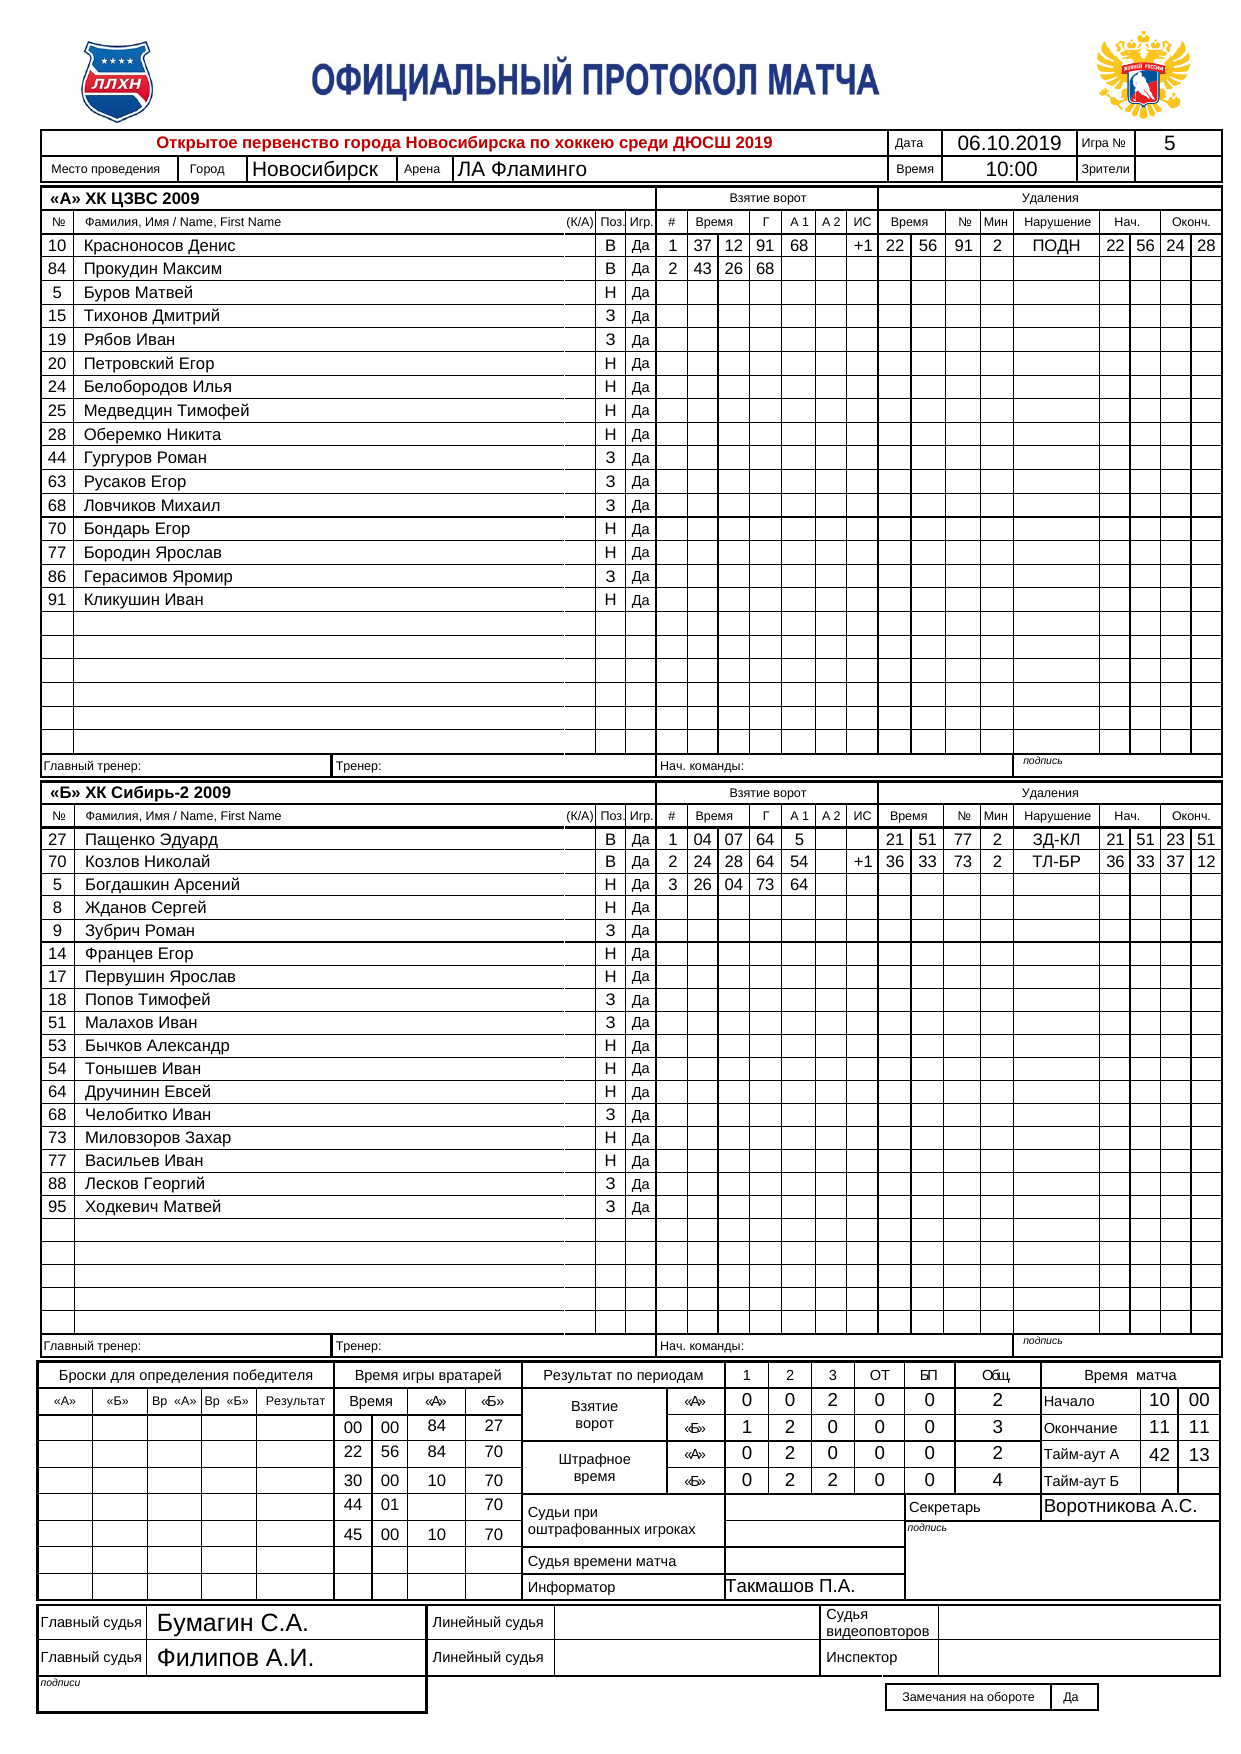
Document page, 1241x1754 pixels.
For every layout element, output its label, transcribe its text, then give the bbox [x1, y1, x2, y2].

table_cell [466, 1547, 521, 1573]
table_cell [912, 1104, 943, 1126]
table_cell 27 [466, 1416, 521, 1440]
table_cell Начало [1042, 1389, 1140, 1413]
table_cell [1136, 157, 1221, 181]
table_cell [596, 707, 625, 729]
table_cell [847, 1196, 877, 1218]
table_cell [1161, 1265, 1190, 1287]
table_cell Попов Тимофей [75, 989, 564, 1011]
table_cell [202, 1468, 256, 1493]
table_cell [1014, 1242, 1099, 1264]
table_cell [1014, 423, 1099, 445]
table_cell [688, 612, 717, 634]
table_cell [782, 1173, 815, 1195]
table_cell [879, 1012, 910, 1033]
table_cell 73 [42, 1127, 74, 1149]
table_cell [719, 376, 749, 398]
table_cell [946, 281, 980, 303]
table_cell +1 [847, 850, 877, 872]
table_cell [1014, 659, 1099, 682]
table_cell [912, 920, 943, 941]
table_cell Мин [981, 805, 1013, 826]
table_cell 18 [42, 989, 74, 1011]
table_cell 54 [42, 1058, 74, 1079]
table_cell [726, 1521, 904, 1546]
table_cell [373, 1574, 407, 1599]
table_cell [750, 1058, 781, 1079]
table_cell [879, 1104, 910, 1126]
table_cell [847, 874, 877, 895]
table_cell [1014, 470, 1099, 493]
table_cell [879, 541, 910, 564]
table_cell [1192, 966, 1221, 987]
table_cell [626, 612, 655, 634]
table_cell [565, 1127, 595, 1149]
table_cell 86 [42, 565, 73, 587]
table_cell Малахов Иван [75, 1012, 564, 1033]
table_cell [1161, 920, 1190, 941]
table_cell 0 [726, 1389, 768, 1413]
table_cell [912, 1311, 943, 1333]
table_cell [1100, 518, 1129, 540]
table_cell [946, 518, 980, 540]
table_cell ЗД-КЛ [1014, 829, 1099, 849]
table_cell Нарушение [1014, 211, 1099, 233]
table_cell [1100, 399, 1129, 422]
table_cell [750, 446, 781, 469]
table_cell [944, 1012, 980, 1033]
table_cell Да [626, 1173, 655, 1195]
table_cell [750, 707, 781, 729]
table_header Время матча [1042, 1363, 1219, 1387]
table_cell [946, 352, 980, 374]
table_cell [1192, 1173, 1221, 1195]
table_cell [1192, 257, 1221, 280]
table_cell [1131, 541, 1160, 564]
table_cell [1014, 494, 1099, 516]
table_cell [946, 588, 980, 611]
table_cell [750, 565, 781, 587]
table_cell 22 [335, 1441, 371, 1467]
table_cell 37 [1161, 850, 1190, 872]
table_header Удаления [879, 188, 1221, 209]
table_cell [981, 494, 1013, 516]
table_cell Н [596, 423, 625, 445]
table_cell [782, 1035, 815, 1057]
table_cell [782, 446, 815, 469]
table_cell [816, 565, 846, 587]
table_cell [879, 1150, 910, 1172]
table_cell [816, 1173, 846, 1195]
table_cell Русаков Егор [74, 470, 564, 493]
table_cell 28 [42, 423, 73, 445]
table_cell [657, 352, 687, 374]
table_cell 54 [782, 850, 815, 872]
table_cell Судьи при оштрафованных игроках [523, 1495, 724, 1546]
table_cell [981, 636, 1013, 658]
table_cell [1131, 1058, 1160, 1079]
table_cell [946, 376, 980, 398]
table_cell Да [626, 399, 655, 422]
table_cell [408, 1547, 465, 1573]
table_cell Да [626, 943, 655, 964]
table_cell Н [596, 874, 625, 895]
table_cell [1100, 636, 1129, 658]
table_cell 77 [42, 1150, 74, 1172]
table_cell [1179, 1468, 1219, 1493]
table_cell [912, 730, 945, 753]
table_header Дата [889, 131, 941, 155]
table_cell [657, 1058, 687, 1079]
table_cell 77 [42, 541, 73, 564]
table_cell [879, 305, 910, 327]
table_cell [202, 1574, 256, 1599]
table_cell [944, 920, 980, 941]
table_cell [879, 494, 910, 516]
table_cell 23 [1161, 829, 1190, 849]
table_cell [1131, 1311, 1160, 1333]
table_cell [847, 257, 877, 280]
table_cell [750, 1104, 781, 1126]
table_cell [1161, 541, 1190, 564]
table_cell 1 [726, 1415, 768, 1440]
table_cell [912, 281, 945, 303]
table_cell [946, 730, 980, 753]
table_cell [912, 518, 945, 540]
table_cell [719, 1081, 749, 1103]
table_cell 10 [42, 235, 73, 256]
table_cell 44 [42, 446, 73, 469]
table_cell [750, 1242, 781, 1264]
table_cell [1014, 636, 1099, 658]
table_cell [148, 1547, 201, 1573]
table_cell [981, 1150, 1013, 1172]
table_cell Оберемко Никита [74, 423, 564, 445]
table_cell [750, 1012, 781, 1033]
table_cell [946, 565, 980, 587]
table_cell [257, 1547, 333, 1573]
table_cell [816, 518, 846, 540]
table_cell [944, 1127, 980, 1149]
table_cell [565, 257, 595, 280]
table_cell [93, 1574, 147, 1599]
table_cell 21 [879, 829, 910, 849]
table_cell [1161, 565, 1190, 587]
table_cell [847, 896, 877, 918]
table_cell [981, 920, 1013, 941]
table_cell [1100, 1311, 1129, 1333]
table_cell [74, 707, 564, 729]
table_cell [565, 874, 595, 895]
table_cell [1100, 1127, 1129, 1149]
table_cell [1161, 1242, 1190, 1264]
table_cell Да [626, 850, 655, 872]
table_cell З [596, 494, 625, 516]
table_cell «А» [408, 1389, 465, 1413]
table_cell Н [596, 1127, 625, 1149]
table_cell # [657, 211, 687, 233]
table_cell 44 [335, 1494, 371, 1520]
table_cell Н [596, 376, 625, 398]
table_cell № [944, 805, 980, 826]
table_cell [657, 1012, 687, 1033]
table_cell [879, 470, 910, 493]
table_cell 26 [719, 257, 749, 280]
table_cell Лесков Георгий [75, 1173, 564, 1195]
table_cell [1161, 1173, 1190, 1195]
table_cell [816, 235, 846, 256]
table_cell [847, 565, 877, 587]
table_cell [944, 874, 980, 895]
table_cell [944, 943, 980, 964]
table_cell Да [626, 1058, 655, 1079]
table_cell [719, 1196, 749, 1218]
table_cell [657, 588, 687, 611]
table_cell З [596, 920, 625, 941]
table_cell [981, 896, 1013, 918]
table_cell [565, 730, 595, 753]
table_header Время игры вратарей [335, 1363, 521, 1387]
table_cell [816, 829, 846, 849]
table_cell [847, 446, 877, 469]
table_cell 4 [956, 1468, 1040, 1493]
table_cell 00 [335, 1416, 371, 1440]
table_cell Тренер: [333, 755, 655, 776]
table_cell [981, 1311, 1013, 1333]
table_cell 64 [782, 874, 815, 895]
table_cell [981, 659, 1013, 682]
table_cell [657, 1150, 687, 1172]
table_cell 51 [1131, 829, 1160, 849]
table_cell [565, 352, 595, 374]
table_cell Пащенко Эдуард [75, 829, 564, 849]
table_cell 33 [1131, 850, 1160, 872]
table_cell [879, 518, 910, 540]
table_cell Нарушение [1014, 805, 1099, 826]
table_cell [981, 281, 1013, 303]
table_cell [657, 659, 687, 682]
table_cell [565, 588, 595, 611]
table_cell [75, 1219, 564, 1241]
table_cell 12 [719, 235, 749, 256]
table_cell [981, 612, 1013, 634]
table_cell [1192, 470, 1221, 493]
table_cell [719, 541, 749, 564]
table_cell [782, 541, 815, 564]
table_cell [39, 1547, 92, 1573]
table_cell [565, 943, 595, 964]
table_cell [565, 636, 595, 658]
table_cell [565, 850, 595, 872]
table_cell [847, 1242, 877, 1264]
table_cell [565, 1311, 595, 1333]
table_cell 0 [855, 1442, 904, 1467]
table_cell [981, 470, 1013, 493]
table_cell [688, 588, 717, 611]
table_cell [847, 470, 877, 493]
table_cell З [596, 1104, 625, 1126]
table_cell Н [596, 1081, 625, 1103]
table_cell [912, 541, 945, 564]
table_cell [257, 1521, 333, 1546]
table_cell [816, 636, 846, 658]
table_cell [946, 446, 980, 469]
table_cell [1131, 281, 1160, 303]
table_cell [688, 1012, 717, 1033]
table_cell [93, 1441, 147, 1467]
table_cell [688, 920, 717, 941]
table_cell [565, 1150, 595, 1172]
table_cell [1192, 683, 1221, 706]
table_header 3 [812, 1363, 854, 1387]
table_cell [565, 518, 595, 540]
table_header Игра № [1078, 131, 1134, 155]
table_cell [782, 399, 815, 422]
table_cell [782, 1150, 815, 1172]
table_cell [688, 1035, 717, 1057]
picture [5, 28, 1197, 129]
table_cell [719, 588, 749, 611]
table_cell 36 [1100, 850, 1129, 872]
table_cell [1161, 966, 1190, 987]
table_cell Филипов А.И. [147, 1640, 425, 1675]
table_cell 13 [1179, 1441, 1219, 1467]
table_cell [1161, 423, 1190, 445]
table_cell [688, 707, 717, 729]
table_cell [1161, 683, 1190, 706]
table_cell [944, 1058, 980, 1079]
table_cell 56 [912, 235, 945, 256]
table_cell Оконч. [1161, 805, 1221, 826]
table_cell [816, 683, 846, 706]
table_cell [1014, 1058, 1099, 1079]
table_cell [657, 518, 687, 540]
table_cell [750, 730, 781, 753]
table_cell [719, 636, 749, 658]
table_cell 77 [944, 829, 980, 849]
table_cell [688, 1219, 717, 1241]
table_cell [657, 328, 687, 351]
table_cell [719, 707, 749, 729]
table_cell З [596, 989, 625, 1011]
table_cell [657, 1035, 687, 1057]
table_cell 36 [879, 850, 910, 872]
table_cell [1161, 518, 1190, 540]
table_cell [39, 1468, 92, 1493]
table_cell 51 [1192, 829, 1221, 849]
table_cell [719, 1219, 749, 1241]
table_cell ИС [847, 805, 877, 826]
table_cell [912, 943, 943, 964]
table_cell 64 [42, 1081, 74, 1103]
table_cell 26 [688, 874, 717, 895]
table_cell [1131, 352, 1160, 374]
table_cell [688, 565, 717, 587]
table_cell [879, 423, 910, 445]
table_cell [981, 446, 1013, 469]
table_cell [688, 1081, 717, 1103]
table_cell 63 [42, 470, 73, 493]
table_cell [1192, 659, 1221, 682]
table_cell [1192, 352, 1221, 374]
table_cell [946, 541, 980, 564]
table_cell [1100, 966, 1129, 987]
table_cell [1100, 588, 1129, 611]
table_cell [565, 920, 595, 941]
table_cell [879, 874, 910, 895]
table_cell Тихонов Дмитрий [74, 305, 564, 327]
table_cell [1161, 1058, 1190, 1079]
table_cell [1131, 1242, 1160, 1264]
table_cell [879, 1173, 910, 1195]
table_cell [879, 399, 910, 422]
table_cell 2 [769, 1415, 811, 1440]
table_cell [719, 1150, 749, 1172]
table_cell [981, 376, 1013, 398]
table_cell [1192, 730, 1221, 753]
table_cell [816, 1104, 846, 1126]
table_cell [750, 541, 781, 564]
table_cell [750, 328, 781, 351]
table_cell Нач. команды: [657, 1335, 1012, 1356]
table_cell Нач. [1100, 211, 1160, 233]
table_cell [565, 399, 595, 422]
table_cell Мин [981, 211, 1013, 233]
table_cell [816, 1012, 846, 1033]
table_cell [39, 1494, 92, 1520]
table_cell [565, 966, 595, 987]
table_cell [657, 446, 687, 469]
table_cell [816, 399, 846, 422]
table_cell [1192, 896, 1221, 918]
table_cell [879, 376, 910, 398]
table_cell [912, 636, 945, 658]
table_cell [912, 874, 943, 895]
table_cell Нач. команды: [657, 755, 1012, 776]
table_cell [74, 659, 564, 682]
table_cell [847, 1127, 877, 1149]
table_cell 64 [750, 829, 781, 849]
table_cell [565, 376, 595, 398]
table_cell [879, 588, 910, 611]
table_cell [719, 281, 749, 303]
table_cell 14 [42, 943, 74, 964]
table_cell 68 [42, 1104, 74, 1126]
table_cell Игр. [626, 211, 655, 233]
table_cell Н [596, 588, 625, 611]
table_cell 91 [750, 235, 781, 256]
table_cell [782, 1104, 815, 1126]
table_cell [688, 896, 717, 918]
table_cell [202, 1521, 256, 1546]
table_cell [981, 1196, 1013, 1218]
table_cell [816, 1219, 846, 1241]
table_cell 9 [42, 920, 74, 941]
table_cell [912, 1265, 943, 1287]
table_cell [1131, 966, 1160, 987]
table_cell [1014, 1081, 1099, 1103]
table_cell [912, 352, 945, 374]
table_cell [148, 1441, 201, 1467]
table_cell В [596, 235, 625, 256]
table_cell [981, 707, 1013, 729]
table_cell ИС [847, 211, 877, 233]
table_cell [879, 281, 910, 303]
table_cell З [596, 328, 625, 351]
table_cell [782, 707, 815, 729]
table_cell [981, 1012, 1013, 1033]
table_cell [782, 943, 815, 964]
table_cell 0 [812, 1442, 854, 1467]
table_cell [750, 399, 781, 422]
table_cell [782, 588, 815, 611]
table_cell [944, 1104, 980, 1126]
table_cell Белобородов Илья [74, 376, 564, 398]
table_cell [946, 257, 980, 280]
table_cell 0 [905, 1468, 954, 1493]
table_cell [626, 659, 655, 682]
table_cell Время [688, 805, 749, 826]
table_cell [750, 1081, 781, 1103]
table_cell [912, 707, 945, 729]
table_cell Место проведения [42, 157, 177, 181]
table_cell [782, 1288, 815, 1310]
table_cell [847, 659, 877, 682]
table_cell Кликушин Иван [74, 588, 564, 611]
table_cell 10:00 [943, 157, 1076, 181]
table_cell [816, 494, 846, 516]
table_cell [42, 636, 73, 658]
table_cell [816, 1242, 846, 1264]
table_cell [782, 305, 815, 327]
table_cell [565, 612, 595, 634]
table_cell [879, 1242, 910, 1264]
table_cell [981, 328, 1013, 351]
table_cell [1161, 446, 1190, 469]
table_cell 2 [812, 1468, 854, 1493]
table_cell [912, 1127, 943, 1149]
table_cell [1131, 446, 1160, 469]
table_cell [1131, 659, 1160, 682]
table_cell 2 [657, 257, 687, 280]
table_cell [565, 328, 595, 351]
table_cell [944, 1196, 980, 1218]
table_cell [565, 494, 595, 516]
table_cell [202, 1416, 256, 1440]
table_cell [912, 305, 945, 327]
table_cell [944, 1288, 980, 1310]
table_cell [816, 257, 846, 280]
table_cell [596, 659, 625, 682]
table_cell Зубрич Роман [75, 920, 564, 941]
table_cell [1014, 257, 1099, 280]
table_cell [1100, 376, 1129, 398]
table_cell [1100, 1173, 1129, 1195]
table_cell [946, 399, 980, 422]
table_cell [1100, 1035, 1129, 1057]
table_cell [1131, 588, 1160, 611]
table_header 1 [726, 1363, 768, 1387]
table_cell [1100, 659, 1129, 682]
table_cell [1100, 1242, 1129, 1264]
table_cell Да [626, 423, 655, 445]
table_cell Дручинин Евсей [75, 1081, 564, 1103]
table_cell [1161, 399, 1190, 422]
table_cell [719, 565, 749, 587]
table_cell 28 [719, 850, 749, 872]
table_cell [912, 1288, 943, 1310]
table_cell [1100, 257, 1129, 280]
table_cell 84 [408, 1416, 465, 1440]
table_cell [1100, 541, 1129, 564]
table_cell Да [626, 541, 655, 564]
table_cell [565, 305, 595, 327]
table_cell [719, 446, 749, 469]
table_cell А 2 [816, 805, 846, 826]
table_cell [782, 966, 815, 987]
table_cell [719, 305, 749, 327]
table_cell [1131, 305, 1160, 327]
table_cell [782, 920, 815, 941]
table_cell Да [626, 1012, 655, 1033]
table_cell [688, 352, 717, 374]
table_cell [1014, 1219, 1099, 1241]
table_cell [1192, 1081, 1221, 1103]
table_cell [1131, 1265, 1160, 1287]
table_cell 2 [981, 850, 1013, 872]
table_cell [1131, 399, 1160, 422]
table_cell [688, 659, 717, 682]
table_cell [1014, 730, 1099, 753]
table_cell [879, 989, 910, 1011]
table_cell [782, 1242, 815, 1264]
table_cell [816, 352, 846, 374]
table_cell [750, 920, 781, 941]
table_cell Поз. [596, 805, 625, 826]
table_cell [782, 1196, 815, 1218]
table_cell [1192, 328, 1221, 351]
table_cell [946, 707, 980, 729]
table_cell [944, 989, 980, 1011]
table_cell 70 [466, 1494, 521, 1520]
table_cell [879, 636, 910, 658]
table_cell [1131, 730, 1160, 753]
table_cell [657, 1127, 687, 1149]
table_cell Да [626, 565, 655, 587]
table_cell Да [626, 352, 655, 374]
table_cell [657, 399, 687, 422]
table_cell [688, 943, 717, 964]
table_cell [688, 1288, 717, 1310]
table_cell [782, 1219, 815, 1241]
table_cell Францев Егор [75, 943, 564, 964]
table_cell [335, 1574, 371, 1599]
table_cell [879, 1311, 910, 1333]
table_cell [42, 707, 73, 729]
table_cell [1161, 281, 1190, 303]
table_cell [946, 683, 980, 706]
table_cell Вр «А» [148, 1389, 201, 1413]
table_cell Главный судья [39, 1606, 146, 1639]
table_cell [1100, 874, 1129, 895]
table_cell [657, 1104, 687, 1126]
table_cell [596, 636, 625, 658]
table_cell [782, 989, 815, 1011]
table_cell [1100, 707, 1129, 729]
table_cell [1192, 707, 1221, 729]
table_cell [42, 730, 73, 753]
table_cell [565, 659, 595, 682]
table_cell Ходкевич Матвей [75, 1196, 564, 1218]
table_cell [565, 1196, 595, 1218]
table_cell [719, 1288, 749, 1310]
table_cell [912, 1242, 943, 1264]
table_cell [657, 1219, 687, 1241]
table_cell 10 [408, 1521, 465, 1546]
table_cell 91 [42, 588, 73, 611]
table_cell 56 [373, 1441, 407, 1467]
table_cell [148, 1494, 201, 1520]
table_cell [912, 470, 945, 493]
table_cell [626, 1265, 655, 1287]
table_cell Вр «Б» [202, 1389, 256, 1413]
table_cell «А» [39, 1389, 92, 1413]
table_cell [816, 730, 846, 753]
table_cell Прокудин Максим [74, 257, 564, 280]
table_cell [1131, 328, 1160, 351]
table_cell Н [596, 966, 625, 987]
table_cell [719, 352, 749, 374]
table_cell [981, 1219, 1013, 1241]
table_cell [750, 470, 781, 493]
table_cell [657, 612, 687, 634]
table_cell [719, 612, 749, 634]
table_cell Челобитко Иван [75, 1104, 564, 1126]
table_cell [879, 707, 910, 729]
table_cell [981, 399, 1013, 422]
table_cell [1131, 636, 1160, 658]
table_cell [719, 896, 749, 918]
table_cell [782, 1265, 815, 1287]
table_cell [719, 1173, 749, 1195]
table_cell [879, 966, 910, 987]
table_cell [688, 305, 717, 327]
table_header ОТ [855, 1363, 904, 1387]
table_cell [148, 1574, 201, 1599]
table_cell [657, 423, 687, 445]
table_cell [42, 1311, 74, 1333]
table_cell [946, 423, 980, 445]
table_cell 70 [42, 518, 73, 540]
table_cell [1100, 305, 1129, 327]
table_cell [912, 423, 945, 445]
table_cell Линейный судья [428, 1606, 554, 1639]
table_cell [847, 730, 877, 753]
table_cell Линейный судья [428, 1640, 554, 1675]
table_cell [816, 328, 846, 351]
table_cell 88 [42, 1173, 74, 1195]
table_cell [148, 1468, 201, 1493]
table_cell [816, 612, 846, 634]
table_cell [657, 470, 687, 493]
table_header БП [905, 1363, 954, 1387]
table_cell Время [889, 157, 941, 181]
table_cell [750, 352, 781, 374]
table_cell [847, 1265, 877, 1287]
table_cell [981, 352, 1013, 374]
table_cell [944, 1219, 980, 1241]
table_cell 70 [466, 1468, 521, 1493]
table_cell 04 [688, 829, 717, 849]
table_cell 15 [42, 305, 73, 327]
table_cell [750, 305, 781, 327]
table_cell 73 [750, 874, 781, 895]
table_cell [1161, 989, 1190, 1011]
table_cell [719, 328, 749, 351]
table_cell [74, 612, 564, 634]
table_cell [688, 636, 717, 658]
table_cell [1192, 446, 1221, 469]
table_cell [657, 707, 687, 729]
table_cell [1100, 328, 1129, 351]
table_cell А 2 [816, 211, 846, 233]
table_cell [750, 636, 781, 658]
table_cell 70 [42, 850, 74, 872]
table_cell [1014, 399, 1099, 422]
table_cell 0 [769, 1389, 811, 1413]
table_cell [1192, 541, 1221, 564]
table_cell [879, 1081, 910, 1103]
table_cell Фамилия, Имя / Name, First Name [75, 805, 565, 826]
table_cell [596, 1288, 625, 1310]
table_cell [688, 446, 717, 469]
table_cell Да [626, 494, 655, 516]
table_cell 45 [335, 1521, 371, 1546]
table_cell [912, 1196, 943, 1218]
table_cell [912, 446, 945, 469]
table_cell Главный тренер: [42, 755, 330, 776]
table_cell [1192, 518, 1221, 540]
table_cell [688, 541, 717, 564]
table_cell [912, 896, 943, 918]
table_cell 30 [335, 1468, 371, 1493]
table_header Взятие ворот [657, 188, 877, 209]
table_cell [847, 1173, 877, 1195]
table_cell [1131, 376, 1160, 398]
table_cell [912, 1058, 943, 1079]
table_cell [596, 1219, 625, 1241]
table_cell [912, 565, 945, 587]
table_cell [1014, 1012, 1099, 1033]
table_cell [981, 305, 1013, 327]
table_cell +1 [847, 235, 877, 256]
table_cell [1161, 1127, 1190, 1149]
table_cell Да [626, 1196, 655, 1218]
table_cell [847, 920, 877, 941]
table_cell [816, 850, 846, 872]
table_cell [1161, 1081, 1190, 1103]
table_cell [1131, 1219, 1160, 1241]
table_cell [1161, 588, 1190, 611]
table_cell [1014, 518, 1099, 540]
table_cell [1161, 1012, 1190, 1033]
table_cell [782, 281, 815, 303]
table_cell [1014, 966, 1099, 987]
table_cell [1100, 1150, 1129, 1172]
table_cell [847, 541, 877, 564]
table_cell [565, 565, 595, 587]
table_cell [750, 659, 781, 682]
table_cell [1192, 943, 1221, 964]
table_cell [1014, 1196, 1099, 1218]
table_cell [719, 966, 749, 987]
table_cell [657, 1081, 687, 1103]
table_cell [1100, 423, 1129, 445]
table_cell 24 [688, 850, 717, 872]
table_cell [408, 1494, 465, 1520]
table_cell А 1 [782, 805, 815, 826]
table_cell Да [626, 966, 655, 987]
table_cell [1131, 896, 1160, 918]
table_cell [1100, 352, 1129, 374]
table_cell [688, 966, 717, 987]
table_cell [719, 518, 749, 540]
table_cell [912, 1012, 943, 1033]
table_cell [1161, 1311, 1190, 1333]
table_cell [626, 1242, 655, 1264]
table_cell [981, 1288, 1013, 1310]
table_cell Медведцин Тимофей [74, 399, 564, 422]
table_cell 10 [408, 1468, 465, 1493]
table_cell [1192, 920, 1221, 941]
table_cell [944, 1150, 980, 1172]
table_cell [1100, 1196, 1129, 1218]
table_cell [74, 730, 564, 753]
table_cell [688, 1104, 717, 1126]
table_cell 27 [42, 829, 74, 849]
table_cell [688, 989, 717, 1011]
table_cell [565, 683, 595, 706]
table_cell [719, 1104, 749, 1126]
table_cell [1131, 874, 1160, 895]
table_cell [944, 1081, 980, 1103]
table_cell 2 [769, 1442, 811, 1467]
table_cell Да [626, 518, 655, 540]
table_cell Ловчиков Михаил [74, 494, 564, 516]
table_cell [782, 659, 815, 682]
table_cell [428, 1677, 882, 1711]
table_cell ТЛ-БР [1014, 850, 1099, 872]
table_cell 2 [769, 1468, 811, 1493]
table_cell [1014, 612, 1099, 634]
table_cell [879, 1219, 910, 1241]
table_cell [93, 1494, 147, 1520]
table_cell [1192, 636, 1221, 658]
table_cell [750, 494, 781, 516]
table_cell 2 [812, 1389, 854, 1413]
table_cell [847, 636, 877, 658]
table_cell [981, 989, 1013, 1011]
table_cell 2 [956, 1389, 1040, 1413]
table_cell [726, 1548, 904, 1573]
table_cell [257, 1574, 333, 1599]
table_cell [981, 565, 1013, 587]
table_cell Игр. [626, 805, 655, 826]
table_cell [719, 683, 749, 706]
table_cell 00 [373, 1521, 407, 1546]
table_header Броски для определения победителя [39, 1363, 333, 1387]
table_cell [565, 423, 595, 445]
table_cell 70 [466, 1441, 521, 1467]
table_cell [1131, 612, 1160, 634]
table_cell [1014, 683, 1099, 706]
table_cell [879, 659, 910, 682]
table_cell Да [626, 305, 655, 327]
table_cell [1161, 1150, 1190, 1172]
table_cell З [596, 446, 625, 469]
table_cell [847, 376, 877, 398]
table_cell [596, 1265, 625, 1287]
table_cell [1014, 1035, 1099, 1057]
table_cell [1131, 1127, 1160, 1149]
table_cell [782, 1127, 815, 1149]
table_cell [847, 305, 877, 327]
table_cell [1161, 707, 1190, 729]
table_cell [1131, 920, 1160, 941]
table_cell [816, 707, 846, 729]
table_header Общ. [956, 1363, 1040, 1387]
table_cell [750, 1196, 781, 1218]
table_cell [719, 399, 749, 422]
table_cell 0 [855, 1468, 904, 1493]
table_cell [596, 683, 625, 706]
table_cell [981, 257, 1013, 280]
table_cell [847, 1012, 877, 1033]
table_cell [847, 612, 877, 634]
table_cell Васильев Иван [75, 1150, 564, 1172]
table_cell Н [596, 399, 625, 422]
table_cell [1192, 423, 1221, 445]
table_cell [946, 470, 980, 493]
table_cell [657, 1311, 687, 1333]
table_cell [596, 1242, 625, 1264]
table_cell [75, 1265, 564, 1287]
table_cell [816, 989, 846, 1011]
table_cell [750, 518, 781, 540]
table_cell [596, 1311, 625, 1333]
table_cell Бондарь Егор [74, 518, 564, 540]
table_cell подпись [1014, 755, 1221, 776]
table_cell [912, 257, 945, 280]
table_cell З [596, 470, 625, 493]
table_cell 00 [1179, 1389, 1219, 1413]
table_cell [657, 376, 687, 398]
table_cell [816, 305, 846, 327]
table_cell 2 [981, 829, 1013, 849]
table_cell [981, 943, 1013, 964]
table_cell [1100, 1058, 1129, 1079]
table_cell Зрители [1078, 157, 1134, 181]
table_cell 17 [42, 966, 74, 987]
table_cell Новосибирск [248, 157, 396, 181]
table_cell В [596, 829, 625, 849]
table_cell [1192, 494, 1221, 516]
table_cell [688, 494, 717, 516]
table_cell [1100, 1219, 1129, 1241]
table_cell [782, 1081, 815, 1103]
table_cell [879, 1288, 910, 1310]
table_cell [912, 588, 945, 611]
table_cell [657, 1196, 687, 1218]
table_cell [879, 683, 910, 706]
table_cell [816, 1127, 846, 1149]
table_cell 20 [42, 352, 73, 374]
table_cell [946, 612, 980, 634]
table_cell [879, 1127, 910, 1149]
table_cell [981, 588, 1013, 611]
table_cell 2 [956, 1442, 1040, 1467]
table_cell [981, 966, 1013, 987]
table_cell Время [335, 1389, 407, 1413]
table_cell [565, 1081, 595, 1103]
table_cell [1161, 659, 1190, 682]
table_cell [981, 1127, 1013, 1149]
table_cell [565, 1058, 595, 1079]
table_cell [847, 943, 877, 964]
table_cell [750, 943, 781, 964]
table_cell Н [596, 896, 625, 918]
table_cell [912, 328, 945, 351]
table_cell № [42, 211, 73, 233]
table_header «Б» ХК Сибирь-2 2009 [42, 783, 655, 803]
table_cell Н [596, 281, 625, 303]
table_cell [75, 1311, 564, 1333]
table_cell [74, 636, 564, 658]
table_cell 84 [408, 1441, 465, 1467]
table_cell [42, 1242, 74, 1264]
table_cell Судья видеоповторов [821, 1606, 938, 1639]
table_cell [750, 1173, 781, 1195]
table_cell Да [626, 874, 655, 895]
table_cell [750, 989, 781, 1011]
table_cell [1014, 707, 1099, 729]
table_cell [1014, 943, 1099, 964]
table_cell 56 [1131, 235, 1160, 256]
table_cell [202, 1547, 256, 1573]
table_cell [912, 659, 945, 682]
table_cell Да [626, 1150, 655, 1172]
table_cell [565, 1012, 595, 1033]
table_cell «Б» [668, 1415, 724, 1440]
table_cell [879, 328, 910, 351]
table_cell Герасимов Яромир [74, 565, 564, 587]
table_cell [1192, 1288, 1221, 1310]
table_cell (К/А) [565, 805, 595, 826]
table_cell Взятие ворот [523, 1389, 666, 1440]
table_cell подписи [39, 1677, 425, 1711]
table_cell [657, 730, 687, 753]
table_cell 1 [657, 235, 687, 256]
table_cell [1192, 1104, 1221, 1126]
table_cell Да [626, 896, 655, 918]
table_cell [981, 730, 1013, 753]
table_cell [816, 1150, 846, 1172]
table_cell [782, 636, 815, 658]
table_cell [719, 423, 749, 445]
table_cell [1192, 588, 1221, 611]
table_cell 07 [719, 829, 749, 849]
table_cell [946, 659, 980, 682]
table_cell Да [626, 328, 655, 351]
table_cell [719, 1311, 749, 1333]
table_cell [1131, 707, 1160, 729]
table_cell [816, 446, 846, 469]
table_cell [1161, 874, 1190, 895]
table_cell [981, 683, 1013, 706]
table_cell 68 [782, 235, 815, 256]
table_cell [74, 683, 564, 706]
table_cell [42, 659, 73, 682]
table_cell [565, 235, 595, 256]
table_cell Поз. [596, 211, 625, 233]
table_cell [626, 1288, 655, 1310]
table_cell [1100, 1104, 1129, 1126]
table_cell [688, 1058, 717, 1079]
table_cell [39, 1441, 92, 1467]
table_cell [257, 1416, 333, 1440]
table_cell [816, 376, 846, 398]
table_cell Такмашов П.А. [726, 1575, 904, 1599]
table_cell [626, 707, 655, 729]
table_cell [750, 1265, 781, 1287]
table_cell [912, 494, 945, 516]
table_cell [202, 1441, 256, 1467]
table_cell [719, 494, 749, 516]
table_cell Да [626, 588, 655, 611]
table_cell [750, 1035, 781, 1057]
table_cell [1014, 1150, 1099, 1172]
table_cell [1192, 1242, 1221, 1264]
table_cell Н [596, 943, 625, 964]
table_cell [1131, 1288, 1160, 1310]
table_cell Петровский Егор [74, 352, 564, 374]
table_cell В [596, 257, 625, 280]
table_cell Тонышев Иван [75, 1058, 564, 1079]
table_cell [1100, 683, 1129, 706]
table_cell [782, 494, 815, 516]
table_cell [1161, 612, 1190, 634]
table_cell [42, 1265, 74, 1287]
table_cell [912, 376, 945, 398]
table_cell Бычков Александр [75, 1035, 564, 1057]
table_header Открытое первенство города Новосибирска по хоккею среди ДЮСШ 2019 [42, 131, 887, 155]
table_cell [946, 494, 980, 516]
table_cell [944, 966, 980, 987]
table_cell [93, 1547, 147, 1573]
table_cell [565, 896, 595, 918]
table_cell [750, 612, 781, 634]
table_cell [782, 1058, 815, 1079]
table_cell Нач. [1100, 805, 1160, 826]
table_cell [750, 1219, 781, 1241]
table_cell [1131, 989, 1160, 1011]
table_cell [816, 423, 846, 445]
table_cell Бумагин С.А. [147, 1606, 425, 1639]
table_cell [688, 376, 717, 398]
table_cell 95 [42, 1196, 74, 1218]
table_cell [1131, 683, 1160, 706]
table_cell 0 [905, 1442, 954, 1467]
table_cell Инспектор [821, 1640, 938, 1675]
table_cell Время [879, 211, 945, 233]
table_cell [944, 1035, 980, 1057]
table_cell [565, 541, 595, 564]
table_cell Тренер: [333, 1335, 655, 1356]
table_cell [816, 588, 846, 611]
table_cell [1192, 1058, 1221, 1079]
table_cell [719, 989, 749, 1011]
table_cell [816, 1035, 846, 1057]
table_cell [750, 423, 781, 445]
table_cell 21 [1100, 829, 1129, 849]
table_cell [257, 1468, 333, 1493]
table_cell [688, 518, 717, 540]
table_cell 19 [42, 328, 73, 351]
table_cell «Б» [668, 1468, 724, 1493]
table_cell Гургуров Роман [74, 446, 564, 469]
table_cell [879, 446, 910, 469]
table_cell [1131, 494, 1160, 516]
table_cell [847, 588, 877, 611]
table_cell [466, 1574, 521, 1599]
table_cell [1161, 470, 1190, 493]
table_cell [39, 1416, 92, 1440]
table_cell подпись [1014, 1335, 1221, 1356]
table_cell Н [596, 541, 625, 564]
table_cell [750, 588, 781, 611]
table_cell [981, 874, 1013, 895]
table_cell ПОДН [1014, 235, 1099, 256]
table_cell 00 [373, 1468, 407, 1493]
table_cell [1014, 588, 1099, 611]
table_cell [39, 1574, 92, 1599]
table_cell [657, 966, 687, 987]
table_cell [816, 281, 846, 303]
table_cell [1161, 1196, 1190, 1218]
table_cell [847, 1150, 877, 1172]
table_cell А 1 [782, 211, 815, 233]
table_cell 1 [657, 829, 687, 849]
table_cell [782, 423, 815, 445]
table_cell [1192, 1196, 1221, 1218]
table_cell [1161, 1104, 1190, 1126]
table_cell Город [179, 157, 246, 181]
table_cell Оконч. [1161, 211, 1221, 233]
table_cell Судья времени матча [523, 1548, 724, 1573]
table_cell «Б » [466, 1389, 521, 1413]
table_cell [944, 1265, 980, 1287]
table_header Удаления [879, 783, 1221, 803]
table_cell [912, 1081, 943, 1103]
table_cell [847, 328, 877, 351]
table_cell [688, 1150, 717, 1172]
table_cell [42, 1219, 74, 1241]
table_cell [782, 896, 815, 918]
table_cell [1100, 281, 1129, 303]
table_cell [879, 920, 910, 941]
table_cell [1131, 257, 1160, 280]
table_cell 51 [912, 829, 943, 849]
table_cell [1100, 470, 1129, 493]
table_cell [847, 1035, 877, 1057]
table_cell [688, 328, 717, 351]
table_cell [565, 1265, 595, 1287]
table_cell Рябов Иван [74, 328, 564, 351]
table_cell [981, 1265, 1013, 1287]
table_cell Да [626, 1081, 655, 1103]
table_cell [981, 541, 1013, 564]
table_cell [1192, 281, 1221, 303]
table_cell [719, 1242, 749, 1264]
table_cell [1192, 565, 1221, 587]
table_cell [1192, 1035, 1221, 1057]
table_cell [879, 943, 910, 964]
table_cell [750, 1150, 781, 1172]
table_cell [565, 1173, 595, 1195]
table_cell [879, 1265, 910, 1287]
table_cell [626, 1311, 655, 1333]
table_cell [1014, 874, 1099, 895]
table_cell 04 [719, 874, 749, 895]
table_cell [912, 989, 943, 1011]
table_cell [42, 683, 73, 706]
table_cell [1014, 1288, 1099, 1310]
table_cell [1192, 1127, 1221, 1149]
table_cell [1131, 423, 1160, 445]
table_cell [912, 399, 945, 422]
table_cell [1099, 1682, 1220, 1711]
table_cell 5 [782, 829, 815, 849]
table_cell 28 [1192, 235, 1221, 256]
table_cell [879, 612, 910, 634]
table_cell [1161, 494, 1190, 516]
table_header Результат по периодам [523, 1363, 724, 1387]
table_cell [1100, 1265, 1129, 1287]
table_cell [688, 1265, 717, 1287]
table_cell Н [596, 1150, 625, 1172]
table_cell [1100, 1081, 1129, 1103]
table_cell [782, 1012, 815, 1033]
table_cell [657, 281, 687, 303]
table_cell 51 [42, 1012, 74, 1033]
table_cell [1192, 1311, 1221, 1333]
table_cell [981, 518, 1013, 540]
table_cell [257, 1441, 333, 1467]
table_cell 11 [1141, 1415, 1177, 1440]
table_cell [1100, 989, 1129, 1011]
table_cell [944, 1173, 980, 1195]
table_cell [1014, 896, 1099, 918]
table_header «А» ХК ЦЗВС 2009 [42, 188, 655, 209]
table_cell [879, 352, 910, 374]
table_cell [148, 1521, 201, 1546]
table_cell [726, 1495, 904, 1520]
table_cell [879, 1058, 910, 1079]
table_cell 70 [466, 1521, 521, 1546]
table_cell 24 [42, 376, 73, 398]
table_cell Воротникова А.С. [1042, 1495, 1219, 1520]
table_cell [565, 1242, 595, 1264]
table_cell [1100, 565, 1129, 587]
table_cell [847, 1081, 877, 1103]
table_cell [719, 1012, 749, 1033]
table_cell Да [626, 1127, 655, 1149]
table_cell [1131, 1035, 1160, 1057]
table_cell [847, 1104, 877, 1126]
table_cell [657, 541, 687, 564]
table_cell [1100, 1288, 1129, 1310]
table_cell [1192, 305, 1221, 327]
table_cell [657, 1242, 687, 1264]
table_cell Время [688, 211, 749, 233]
table_cell [782, 376, 815, 398]
table_cell [626, 636, 655, 658]
table_cell 33 [912, 850, 943, 872]
table_cell Да [626, 281, 655, 303]
table_cell 2 [657, 850, 687, 872]
table_cell В [596, 850, 625, 872]
table_cell Богдашкин Арсений [75, 874, 564, 895]
table_cell [981, 423, 1013, 445]
table_cell [565, 989, 595, 1011]
table_cell [1161, 730, 1190, 753]
table_cell [879, 565, 910, 587]
table_cell [816, 1081, 846, 1103]
table_cell [981, 1035, 1013, 1057]
table_cell [1100, 943, 1129, 964]
table_cell [816, 1058, 846, 1079]
table_cell [750, 1127, 781, 1149]
table_cell [719, 659, 749, 682]
table_cell [719, 1265, 749, 1287]
table_cell [93, 1416, 147, 1440]
table_cell 10 [1141, 1389, 1177, 1413]
table_cell Тайм-аут А [1042, 1441, 1140, 1467]
table_cell [657, 494, 687, 516]
table_cell [42, 1288, 74, 1310]
table_cell Арена [398, 157, 452, 181]
table_cell [782, 518, 815, 540]
table_cell 00 [373, 1416, 407, 1440]
table_cell 22 [879, 235, 910, 256]
table_cell 3 [956, 1415, 1040, 1440]
table_cell 01 [373, 1494, 407, 1520]
table_cell [912, 1219, 943, 1241]
table_cell [883, 1677, 1220, 1681]
table_cell [719, 943, 749, 964]
table_cell [688, 470, 717, 493]
table_cell [912, 1173, 943, 1195]
table_cell [847, 1311, 877, 1333]
table_cell [1014, 328, 1099, 351]
table_cell [1161, 943, 1190, 964]
table_cell Информатор [523, 1575, 724, 1599]
table_cell [1161, 352, 1190, 374]
table_cell [565, 470, 595, 493]
table_cell [782, 683, 815, 706]
table_cell [1100, 730, 1129, 753]
table_cell [1131, 943, 1160, 964]
table_cell Фамилия, Имя / Name, First Name [74, 211, 565, 233]
table_cell [565, 1288, 595, 1310]
table_cell Штрафное время [523, 1442, 666, 1493]
table_cell [657, 943, 687, 964]
table_cell № [42, 805, 74, 826]
table_cell [816, 541, 846, 564]
table_cell [657, 1265, 687, 1287]
table_cell Да [626, 470, 655, 493]
table_cell [912, 1150, 943, 1172]
table_cell Тайм-аут Б [1042, 1468, 1140, 1493]
table_cell [816, 920, 846, 941]
table_cell [335, 1547, 371, 1573]
table_cell Да [626, 446, 655, 469]
table_cell [565, 281, 595, 303]
table_header 06.10.2019 [943, 131, 1076, 155]
table_cell [1192, 612, 1221, 634]
table_cell 0 [812, 1415, 854, 1440]
table_cell [1192, 874, 1221, 895]
table_cell [1161, 305, 1190, 327]
table_cell Н [596, 1035, 625, 1057]
table_cell Да [626, 1035, 655, 1057]
table_cell [1014, 1265, 1099, 1287]
table_cell [816, 874, 846, 895]
table_cell Окончание [1042, 1415, 1140, 1440]
table_cell [1161, 328, 1190, 351]
table_cell [75, 1288, 564, 1310]
table_cell [657, 1288, 687, 1310]
table_cell [75, 1242, 564, 1264]
table_cell [1131, 1104, 1160, 1126]
table_cell 37 [688, 235, 717, 256]
table_cell [782, 328, 815, 351]
table_cell [912, 966, 943, 987]
table_cell [750, 966, 781, 987]
table_cell [373, 1547, 407, 1573]
table_cell [1100, 920, 1129, 941]
table_cell [847, 1288, 877, 1310]
table_cell [688, 1242, 717, 1264]
table_cell [565, 1104, 595, 1126]
table_cell [688, 423, 717, 445]
table_cell [39, 1521, 92, 1546]
table_cell [946, 328, 980, 351]
table_cell [912, 1035, 943, 1057]
table_cell [847, 989, 877, 1011]
table_cell [148, 1416, 201, 1440]
table_cell [1014, 1311, 1099, 1333]
table_cell 91 [946, 235, 980, 256]
table_cell Результат [257, 1389, 333, 1413]
table_cell [944, 1242, 980, 1264]
table_cell [565, 1035, 595, 1057]
table_cell [1161, 376, 1190, 398]
table_cell [1014, 565, 1099, 587]
table_cell [1100, 1012, 1129, 1033]
table_cell [565, 829, 595, 849]
table_cell [719, 730, 749, 753]
table_cell 11 [1179, 1415, 1219, 1440]
table_cell Да [626, 989, 655, 1011]
table_cell [912, 612, 945, 634]
table_cell Н [596, 518, 625, 540]
table_cell Время [879, 805, 943, 826]
table_cell «Б» [93, 1389, 147, 1413]
table_header Да [1052, 1685, 1097, 1709]
table_cell 68 [750, 257, 781, 280]
table_cell [816, 1311, 846, 1333]
table_cell З [596, 305, 625, 327]
table_cell 5 [42, 281, 73, 303]
table_cell [1014, 1173, 1099, 1195]
table_cell Да [626, 829, 655, 849]
table_cell «А» [668, 1389, 724, 1413]
table_cell [1014, 541, 1099, 564]
table_cell [688, 730, 717, 753]
table_cell [879, 1035, 910, 1057]
table_cell [719, 1058, 749, 1079]
table_cell [565, 707, 595, 729]
table_cell [657, 1173, 687, 1195]
table_cell Да [626, 920, 655, 941]
table_cell [816, 1265, 846, 1287]
table_cell [1141, 1468, 1177, 1493]
table_cell 5 [42, 874, 74, 895]
table_cell [657, 683, 687, 706]
table_cell [879, 257, 910, 280]
table_cell [782, 257, 815, 280]
table_cell [688, 1196, 717, 1218]
table_cell [847, 518, 877, 540]
table_cell [1131, 470, 1160, 493]
table_cell 53 [42, 1035, 74, 1057]
table_header Замечания на обороте [887, 1685, 1050, 1709]
table_cell [1131, 1173, 1160, 1195]
table_cell [408, 1574, 465, 1599]
table_cell [750, 376, 781, 398]
table_cell [981, 1242, 1013, 1264]
table_cell [816, 896, 846, 918]
table_cell [657, 920, 687, 941]
table_cell # [657, 805, 687, 826]
table_cell [1161, 1288, 1190, 1310]
table_cell [1161, 257, 1190, 280]
table_cell [816, 1196, 846, 1218]
table_cell [1014, 920, 1099, 941]
table_cell 0 [905, 1415, 954, 1440]
table_cell 73 [944, 850, 980, 872]
table_cell [719, 1127, 749, 1149]
table_cell [879, 896, 910, 918]
table_cell 8 [42, 896, 74, 918]
table_cell [688, 683, 717, 706]
table_cell [847, 281, 877, 303]
table_cell [750, 1288, 781, 1310]
table_cell [688, 1173, 717, 1195]
table_cell 12 [1192, 850, 1221, 872]
table_cell [1100, 446, 1129, 469]
table_cell [565, 1219, 595, 1241]
table_cell 0 [855, 1389, 904, 1413]
table_cell [782, 352, 815, 374]
table_cell [847, 966, 877, 987]
table_cell [1014, 305, 1099, 327]
table_cell [847, 829, 877, 849]
table_cell [782, 470, 815, 493]
table_cell [657, 989, 687, 1011]
table_cell З [596, 565, 625, 587]
table_cell [1014, 1104, 1099, 1126]
table_cell [879, 730, 910, 753]
table_cell Г [750, 211, 781, 233]
table_cell [1014, 281, 1099, 303]
table_cell [816, 943, 846, 964]
table_cell [816, 966, 846, 987]
table_cell Н [596, 1058, 625, 1079]
table_cell [1192, 1150, 1221, 1172]
table_cell [1161, 896, 1190, 918]
table_cell [981, 1173, 1013, 1195]
table_cell [555, 1640, 819, 1675]
table_cell [750, 1311, 781, 1333]
table_cell [657, 896, 687, 918]
table_cell Буров Матвей [74, 281, 564, 303]
table_cell 43 [688, 257, 717, 280]
table_cell [626, 1219, 655, 1241]
table_cell [847, 423, 877, 445]
table_cell [1131, 1196, 1160, 1218]
table_cell З [596, 1173, 625, 1195]
table_cell 2 [981, 235, 1013, 256]
table_cell 64 [750, 850, 781, 872]
table_cell Секретарь [906, 1495, 1040, 1520]
table_cell [816, 470, 846, 493]
table_cell [782, 565, 815, 587]
table_cell [847, 683, 877, 706]
table_cell [1161, 1219, 1190, 1241]
table_cell Г [750, 805, 781, 826]
table_cell 42 [1141, 1441, 1177, 1467]
table_cell [782, 730, 815, 753]
table_cell Бородин Ярослав [74, 541, 564, 564]
table_cell 0 [726, 1468, 768, 1493]
table_cell ЛА Фламинго [454, 157, 887, 181]
table_cell [782, 1311, 815, 1333]
table_cell Н [596, 352, 625, 374]
table_cell (К/А) [565, 211, 595, 233]
table_cell [1100, 494, 1129, 516]
table_cell 3 [657, 874, 687, 895]
table_cell [1014, 1127, 1099, 1149]
table_cell [719, 470, 749, 493]
table_cell [1014, 352, 1099, 374]
table_cell [1131, 1150, 1160, 1172]
table_cell [946, 636, 980, 658]
table_cell [202, 1494, 256, 1520]
table_cell [816, 659, 846, 682]
table_cell № [946, 211, 980, 233]
table_cell [688, 281, 717, 303]
table_cell [688, 399, 717, 422]
table_cell Главный тренер: [42, 1335, 330, 1356]
table_cell [816, 1288, 846, 1310]
table_cell Красноносов Денис [74, 235, 564, 256]
table_cell [1131, 518, 1160, 540]
table_header 2 [769, 1363, 811, 1387]
table_cell [1100, 896, 1129, 918]
table_cell [1192, 376, 1221, 398]
table_cell [847, 494, 877, 516]
table_cell [1100, 612, 1129, 634]
table_cell 25 [42, 399, 73, 422]
table_cell [596, 730, 625, 753]
table_cell [879, 1196, 910, 1218]
table_cell [626, 730, 655, 753]
table_cell З [596, 1012, 625, 1033]
table_cell [847, 399, 877, 422]
table_cell 0 [726, 1442, 768, 1467]
table_cell [1131, 565, 1160, 587]
table_cell [42, 612, 73, 634]
table_cell [750, 896, 781, 918]
table_cell [1192, 399, 1221, 422]
table_cell Жданов Сергей [75, 896, 564, 918]
table_cell [626, 683, 655, 706]
table_cell 68 [42, 494, 73, 516]
table_cell [565, 446, 595, 469]
table_header 5 [1136, 131, 1221, 155]
table_cell [257, 1494, 333, 1520]
table_cell 0 [855, 1415, 904, 1440]
table_cell [847, 1058, 877, 1079]
table_cell [847, 352, 877, 374]
table_header Взятие ворот [657, 783, 877, 803]
table_cell [939, 1640, 1219, 1675]
table_cell Главный судья [39, 1640, 146, 1675]
table_cell 24 [1161, 235, 1190, 256]
table_cell [1131, 1081, 1160, 1103]
table_cell [981, 1104, 1013, 1126]
table_cell подпись [906, 1522, 1219, 1599]
table_cell [1192, 1219, 1221, 1241]
table_cell [93, 1521, 147, 1546]
table_cell [939, 1606, 1219, 1639]
table_cell [944, 896, 980, 918]
table_cell [657, 305, 687, 327]
table_cell [1161, 1035, 1190, 1057]
table_cell 22 [1100, 235, 1129, 256]
table_cell [688, 1311, 717, 1333]
table_cell [1014, 446, 1099, 469]
table_cell [981, 1081, 1013, 1103]
table_cell 84 [42, 257, 73, 280]
table_cell [93, 1468, 147, 1493]
table_cell [1161, 636, 1190, 658]
table_cell [1014, 989, 1099, 1011]
table_cell [847, 707, 877, 729]
table_cell Да [626, 376, 655, 398]
table_cell [944, 1311, 980, 1333]
table_cell [657, 636, 687, 658]
table_cell [750, 281, 781, 303]
table_cell [596, 612, 625, 634]
table_cell [657, 565, 687, 587]
table_cell Да [626, 235, 655, 256]
table_cell Да [626, 1104, 655, 1126]
table_cell [688, 1127, 717, 1149]
table_cell [1131, 1012, 1160, 1033]
table_cell [1014, 376, 1099, 398]
table_cell [1192, 1265, 1221, 1287]
table_cell 0 [905, 1389, 954, 1413]
table_cell [1192, 989, 1221, 1011]
table_cell Да [626, 257, 655, 280]
table_cell Первушин Ярослав [75, 966, 564, 987]
table_cell «А» [668, 1442, 724, 1467]
table_cell [1192, 1012, 1221, 1033]
table_cell Козлов Николай [75, 850, 564, 872]
table_cell [782, 612, 815, 634]
table_cell Миловзоров Захар [75, 1127, 564, 1149]
table_cell [719, 1035, 749, 1057]
table_cell [555, 1606, 819, 1639]
table_cell [719, 920, 749, 941]
table_cell [750, 683, 781, 706]
table_cell [981, 1058, 1013, 1079]
table_cell [912, 683, 945, 706]
table_cell З [596, 1196, 625, 1218]
table_cell [847, 1219, 877, 1241]
table_cell [946, 305, 980, 327]
